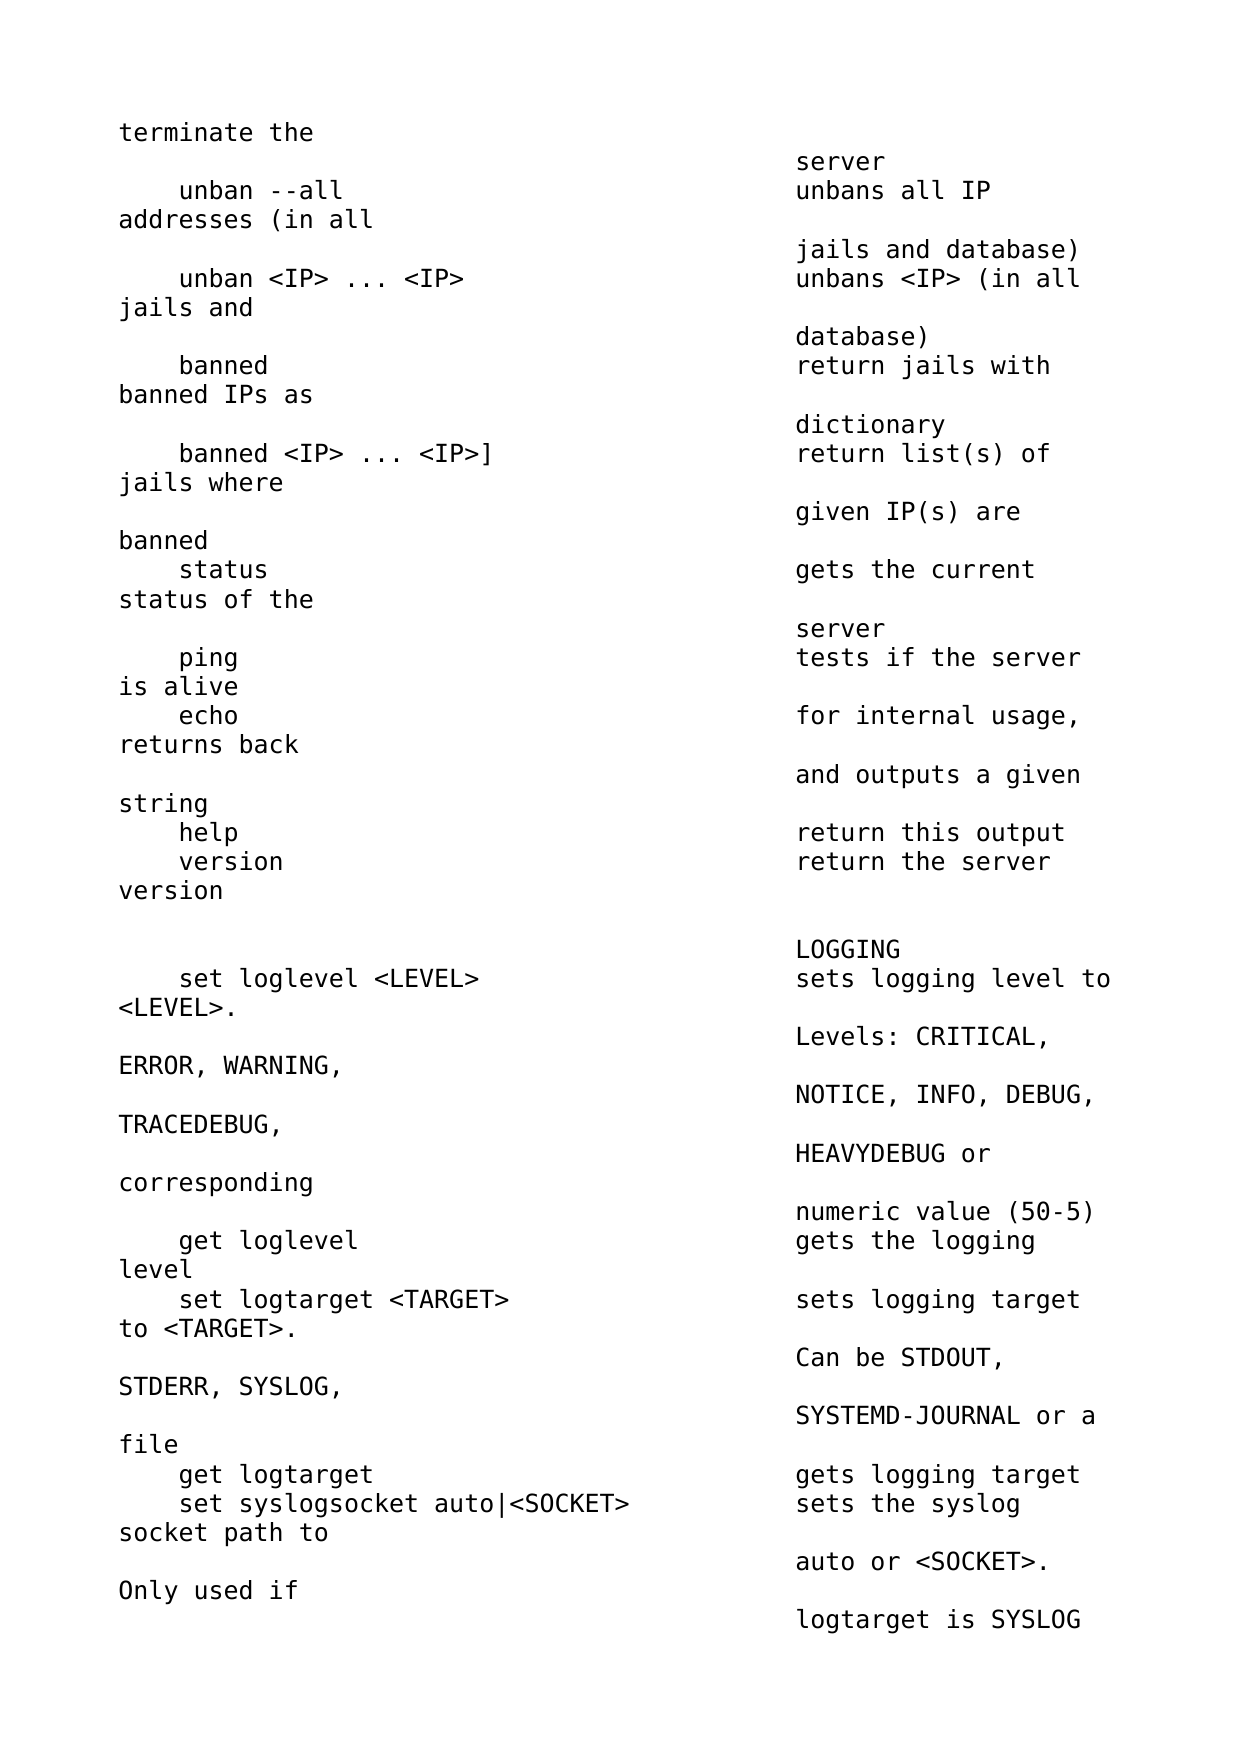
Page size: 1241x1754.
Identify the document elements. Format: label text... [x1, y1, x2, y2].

text terminate the server unban --all unbans all IP addresses (in all jails and database) unban <IP> ... <IP> unbans <IP> (in all jails and database) banned return jails with banned IPs as dictionary banned <IP> ... <IP>] return list(s) of jails where given IP(s) are banned status gets the current status of the server ping tests if the server is alive echo for internal usage, returns back and outputs a given string help return this output version return the server version LOGGING set loglevel <LEVEL> sets logging level to <LEVEL>. Levels: CRITICAL, ERROR, WARNING, NOTICE, INFO, DEBUG, TRACEDEBUG, HEAVYDEBUG or corresponding numeric value (50-5) get loglevel gets the logging level set logtarget <TARGET> sets logging target to <TARGET>. Can be STDOUT, STDERR, SYSLOG, SYSTEMD-JOURNAL or a file get logtarget gets logging target set syslogsocket auto|<SOCKET> sets the syslog socket path to auto or <SOCKET>. Only used if logtarget is SYSLOG [118, 118, 1122, 1635]
